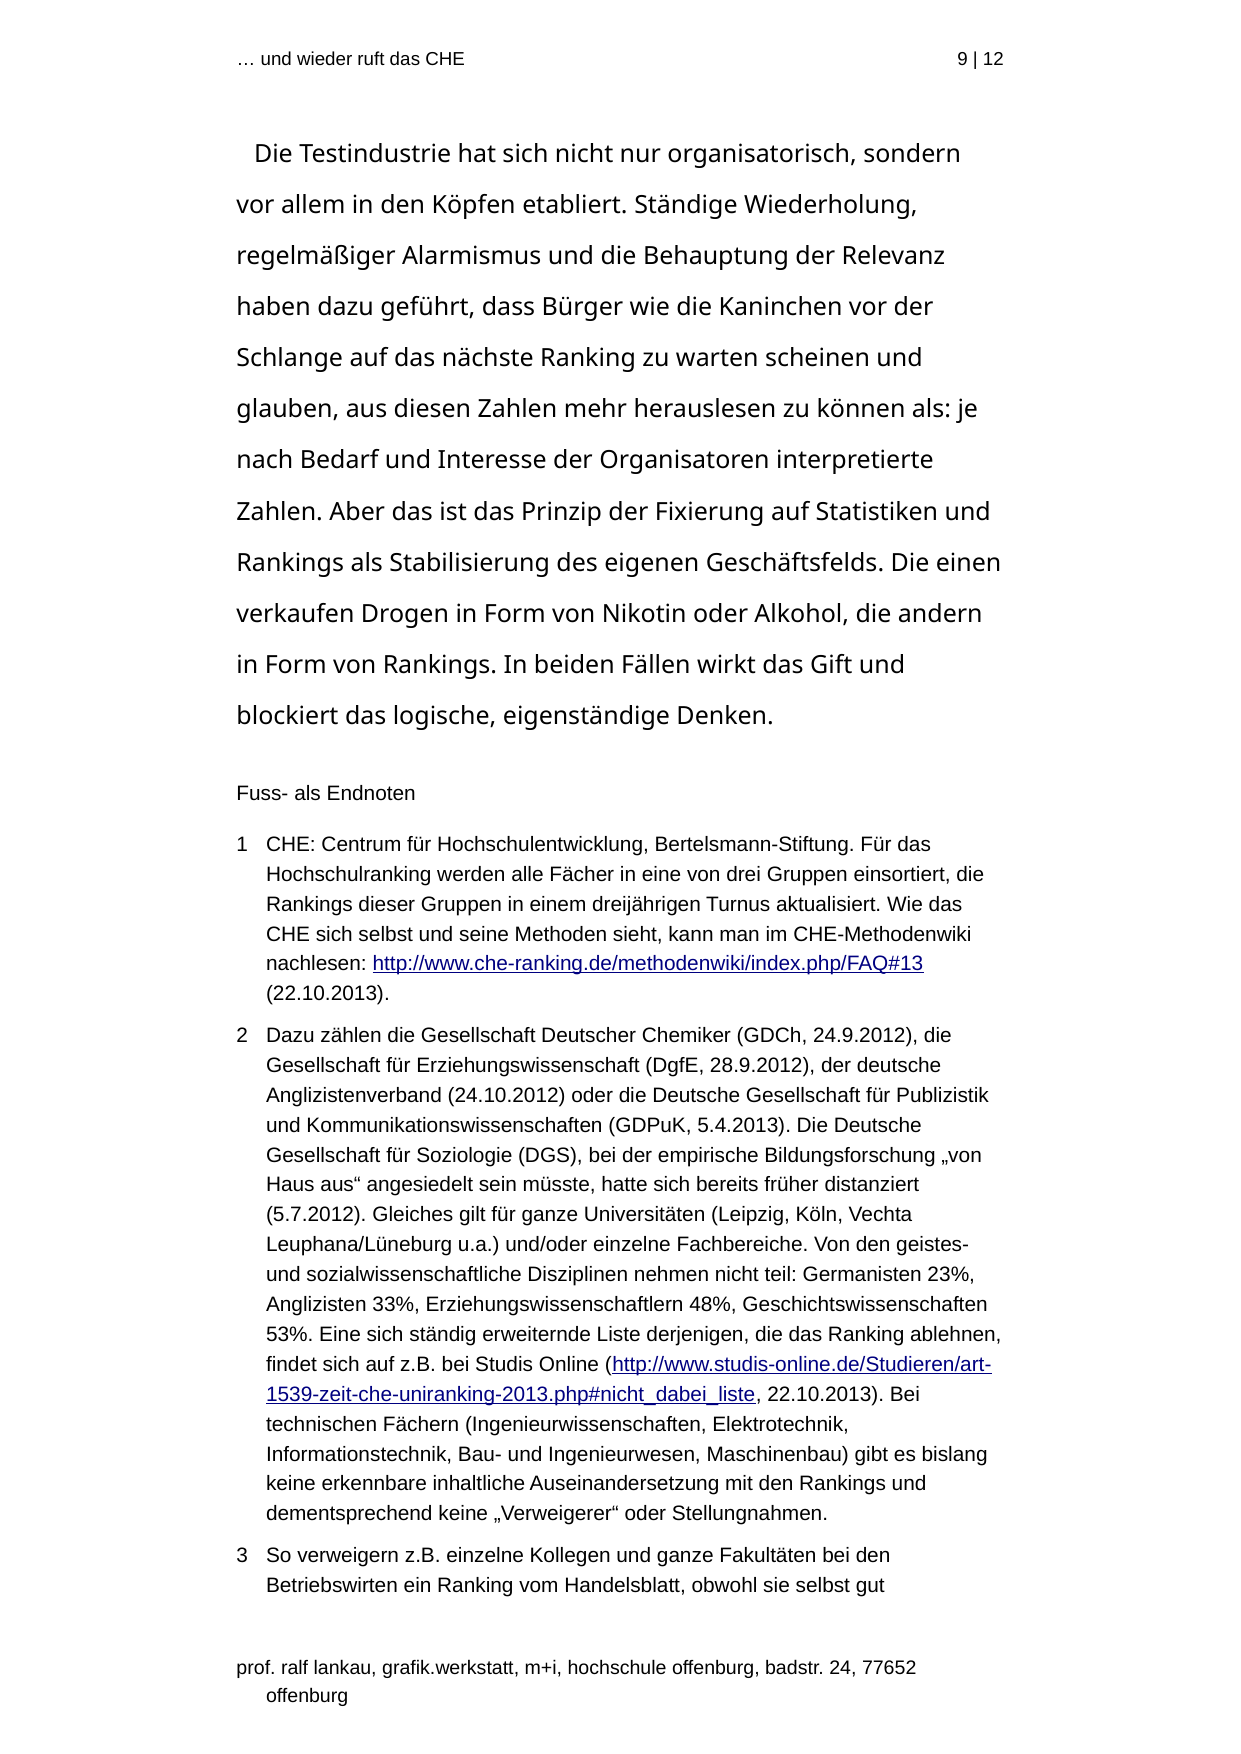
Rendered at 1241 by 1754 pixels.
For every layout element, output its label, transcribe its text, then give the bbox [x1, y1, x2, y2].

text 1 CHE: Centrum für Hochschulentwicklung, Bertelsmann-Stiftung. Für das Hochschulranking werden alle Fächer in eine von drei Gruppen einsortiert, die Rankings dieser Gruppen in einem dreijährigen Turnus aktualisiert. Wie das CHE sich selbst und seine Methoden sieht, kann man im CHE-Methodenwiki nachlesen: http://www.che-ranking.de/methodenwiki/index.php/FAQ#13 (22.10.2013). [236, 832, 1003, 1005]
text Fuss- als Endnoten [236, 773, 1003, 807]
text 2 Dazu zählen die Gesellschaft Deutscher Chemiker (GDCh, 24.9.2012), die Gesellschaft für Erziehungswissenschaft (DgfE, 28.9.2012), der deutsche Anglizistenverband (24.10.2012) oder die Deutsche Gesellschaft für Publizistik und Kommunikationswissenschaften (GDPuK, 5.4.2013). Die Deutsche Gesellschaft für Soziologie (DGS), bei der empirische Bildungsforschung „von Haus aus“ angesiedelt sein müsste, hatte sich bereits früher distanziert (5.7.2012). Gleiches gilt für ganze Universitäten (Leipzig, Köln, Vechta Leuphana/Lüneburg u.a.) und/oder einzelne Fachbereiche. Von den geistes- und sozialwissenschaftliche Disziplinen nehmen nicht teil: Germanisten 23%, Anglizisten 33%, Erziehungswissenschaftlern 48%, Geschichtswissenschaften 53%. Eine sich ständig erweiternde Liste derjenigen, die das Ranking ablehnen, findet sich auf z.B. bei Studis Online (http://www.studis-online.de/Studieren/art-1539-zeit-che-uniranking-2013.php#nicht_dabei_liste, 22.10.2013). Bei technischen Fächern (Ingenieurwissenschaften, Elektrotechnik, Informationstechnik, Bau- und Ingenieurwesen, Maschinenbau) gibt es bislang keine erkennbare inhaltliche Auseinandersetzung mit den Rankings und dementsprechend keine „Verweigerer“ oder Stellungnahmen. [236, 1023, 1003, 1525]
text 3 So verweigern z.B. einzelne Kollegen und ganze Fakultäten bei den Betriebswirten ein Ranking vom Handelsblatt, obwohl sie selbst gut [236, 1543, 1003, 1597]
text Die Testindustrie hat sich nicht nur organisatorisch, sondern vor allem in den Köpfen etabliert. Ständige Wiederholung, regelmäßiger Alarmismus und die Behauptung der Relevanz haben dazu geführt, dass Bürger wie die Kaninchen vor der Schlange auf das nächste Ranking zu warten scheinen und glauben, aus diesen Zahlen mehr herauslesen zu können als: je nach Bedarf und Interesse der Organisatoren interpretierte Zahlen. Aber das ist das Prinzip der Fixierung auf Statistiken und Rankings als Stabilisierung des eigenen Geschäftsfelds. Die einen verkaufen Drogen in Form von Nikotin oder Alkohol, die andern in Form von Rankings. In beiden Fällen wirkt das Gift und blockiert das logische, eigenständige Denken. [236, 136, 1003, 731]
